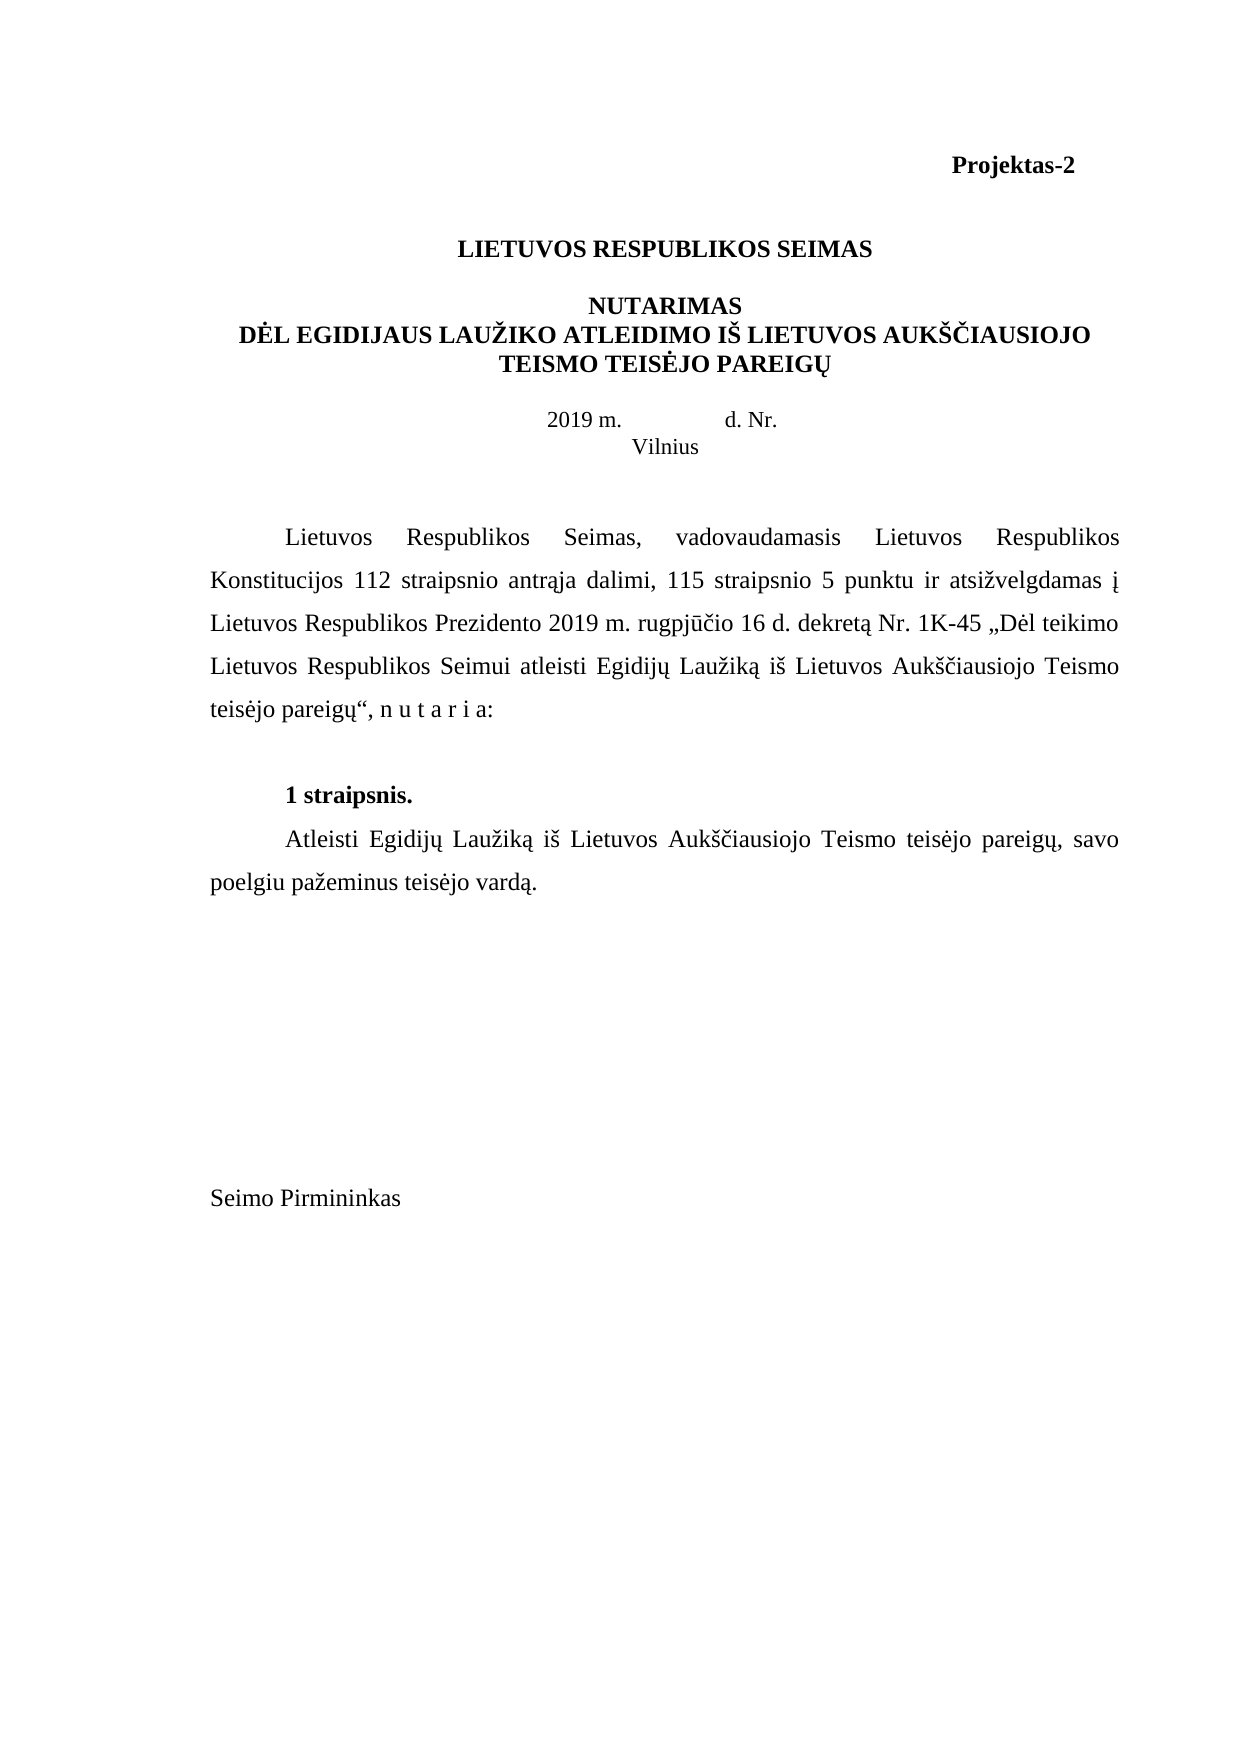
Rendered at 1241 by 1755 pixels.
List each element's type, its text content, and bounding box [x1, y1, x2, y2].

text Projektas-2 [210, 150, 1120, 179]
text NUTARIMAS [210, 291, 1120, 320]
text Seimo Pirmininkas [210, 1183, 1120, 1212]
text DĖL EGIDIJAUS LAUŽIKO ATLEIDIMO IŠ LIETUVOS AUKŠČIAUSIOJO TEISMO TEISĖJO PAREIGŲ [210, 320, 1120, 378]
text Atleisti Egidijų Laužiką iš Lietuvos Aukščiausiojo Teismo teisėjo pareigų, savo poelgiu pažeminus teisėjo vardą. [210, 824, 1120, 896]
text LIETUVOS RESPUBLIKOS SEIMAS [210, 234, 1120, 263]
text Vilnius [210, 433, 1120, 459]
text Lietuvos Respublikos Seimas, vadovaudamasis Lietuvos Respublikos Konstitucijos 112 straipsnio antrąja dalimi, 115 straipsnio 5 punktu ir atsižvelgdamas į Lietuvos Respublikos Prezidento 2019 m. rugpjūčio 16 d. dekretą Nr. 1K-45 „Dėl teikimo Lietuvos Respublikos Seimui atleisti Egidijų Laužiką iš Lietuvos Aukščiausiojo Teismo teisėjo pareigų“, n u t a r i a: [210, 522, 1120, 723]
text 1 straipsnis. [210, 781, 1120, 809]
text 2019 m. d. Nr. [210, 406, 1120, 433]
